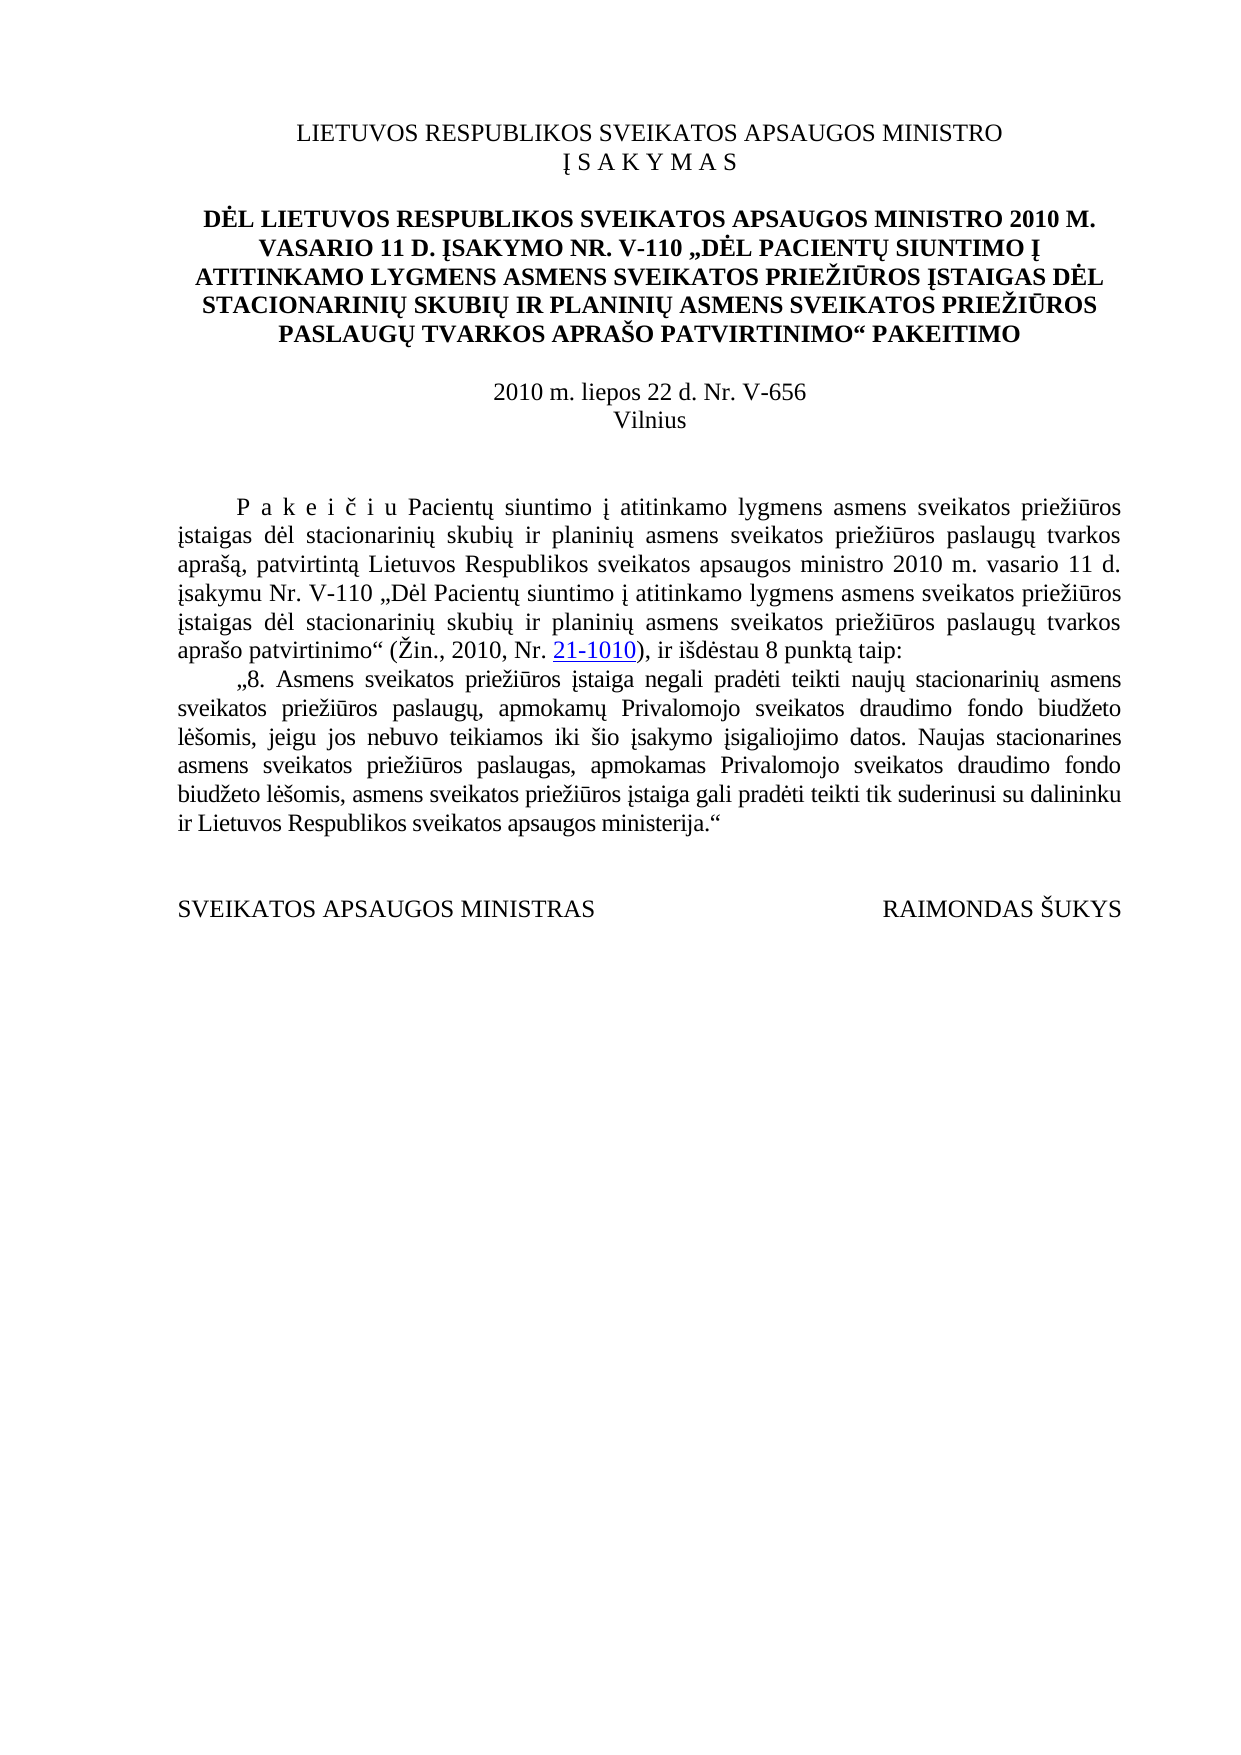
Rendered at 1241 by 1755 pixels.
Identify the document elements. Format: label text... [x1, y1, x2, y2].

text SVEIKATOS APSAUGOS MINISTRAS RAIMONDAS ŠUKYS [177, 894, 1122, 923]
text Vilnius [177, 406, 1122, 434]
text LIETUVOS RESPUBLIKOS SVEIKATOS APSAUGOS MINISTRO [177, 118, 1122, 147]
text Į S A K Y M A S [177, 147, 1122, 176]
text „8. Asmens sveikatos priežiūros įstaiga negali pradėti teikti naujų stacionarinių asmens sveikatos priežiūros paslaugų, apmokamų Privalomojo sveikatos draudimo fondo biudžeto lėšomis, jeigu jos nebuvo teikiamos iki šio įsakymo įsigaliojimo datos. Naujas stacionarines asmens sveikatos priežiūros paslaugas, apmokamas Privalomojo sveikatos draudimo fondo biudžeto lėšomis, asmens sveikatos priežiūros įstaiga gali pradėti teikti tik suderinusi su dalininku ir Lietuvos Respublikos sveikatos apsaugos ministerija.“ [177, 664, 1122, 837]
text 2010 m. liepos 22 d. Nr. V-656 [177, 377, 1122, 406]
text P a k e i č i u Pacientų siuntimo į atitinkamo lygmens asmens sveikatos priežiūros įstaigas dėl stacionarinių skubių ir planinių asmens sveikatos priežiūros paslaugų tvarkos aprašą, patvirtintą Lietuvos Respublikos sveikatos apsaugos ministro 2010 m. vasario 11 d. įsakymu Nr. V-110 „Dėl Pacientų siuntimo į atitinkamo lygmens asmens sveikatos priežiūros įstaigas dėl stacionarinių skubių ir planinių asmens sveikatos priežiūros paslaugų tvarkos aprašo patvirtinimo“ (Žin., 2010, Nr. 21-1010), ir išdėstau 8 punktą taip: [177, 492, 1122, 664]
text DĖL LIETUVOS RESPUBLIKOS SVEIKATOS APSAUGOS MINISTRO 2010 m. VASARIO 11 d. ĮSAKYMO Nr. V-110 „DĖL PACIENTŲ SIUNTIMO Į ATITINKAMO LYGMENS ASMENS SVEIKATOS PRIEŽIŪROS ĮSTAIGAS DĖL STACIONARINIŲ SKUBIŲ IR PLANINIŲ asMENS SVEIKATOS PRIEŽIŪROS PASLAUGŲ TVARKOS APRAŠO PATVIRTINIMO“ PAKEITIMO [177, 204, 1122, 348]
